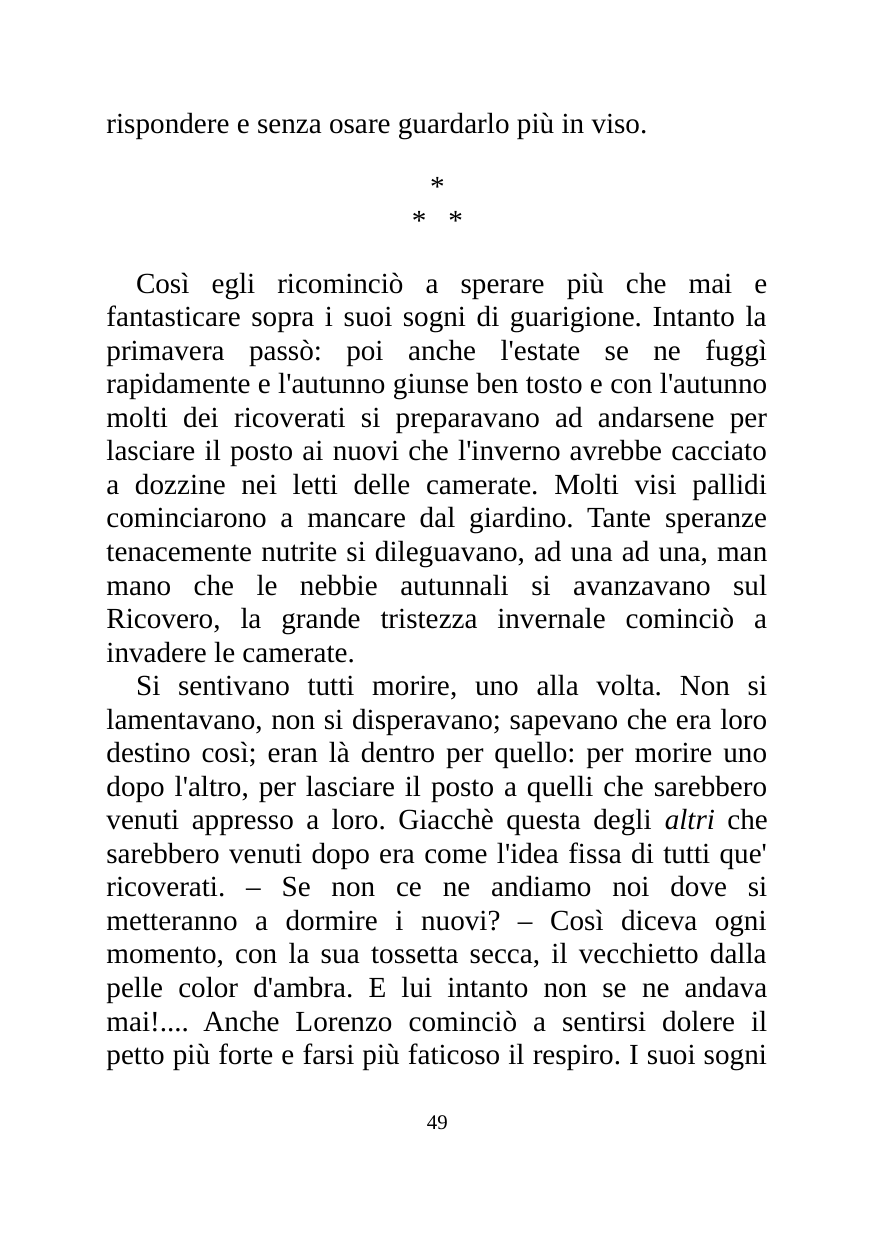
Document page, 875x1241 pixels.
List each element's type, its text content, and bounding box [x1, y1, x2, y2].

text Si sentivano tutti morire, uno alla volta. Non si lamentavano, non si disperavano; sapevano che era loro destino così; eran là dentro per quello: per morire uno dopo l'altro, per lasciare il posto a quelli che sarebbero venuti appresso a loro. Giacchè questa degli altri che sarebbero venuti dopo era come l'idea fissa di tutti que' ricoverati. – Se non ce ne andiamo noi dove si metteranno a dormire i nuovi? – Così diceva ogni momento, con la sua tossetta secca, il vecchietto dalla pelle color d'ambra. E lui intanto non se ne andava mai!.... Anche Lorenzo cominciò a sentirsi dolere il petto più forte e farsi più faticoso il respiro. I suoi sogni [106, 668, 768, 1071]
text * * * [106, 169, 768, 236]
text rispondere e senza osare guardarlo più in viso. [106, 106, 768, 140]
text Così egli ricominciò a sperare più che mai e fantasticare sopra i suoi sogni di guarigione. Intanto la primavera passò: poi anche l'estate se ne fuggì rapidamente e l'autunno giunse ben tosto e con l'autunno molti dei ricoverati si preparavano ad andarsene per lasciare il posto ai nuovi che l'inverno avrebbe cacciato a dozzine nei letti delle camerate. Molti visi pallidi cominciarono a mancare dal giardino. Tante speranze tenacemente nutrite si dileguavano, ad una ad una, man mano che le nebbie autunnali si avanzavano sul Ricovero, la grande tristezza invernale cominciò a invadere le camerate. [106, 266, 768, 668]
